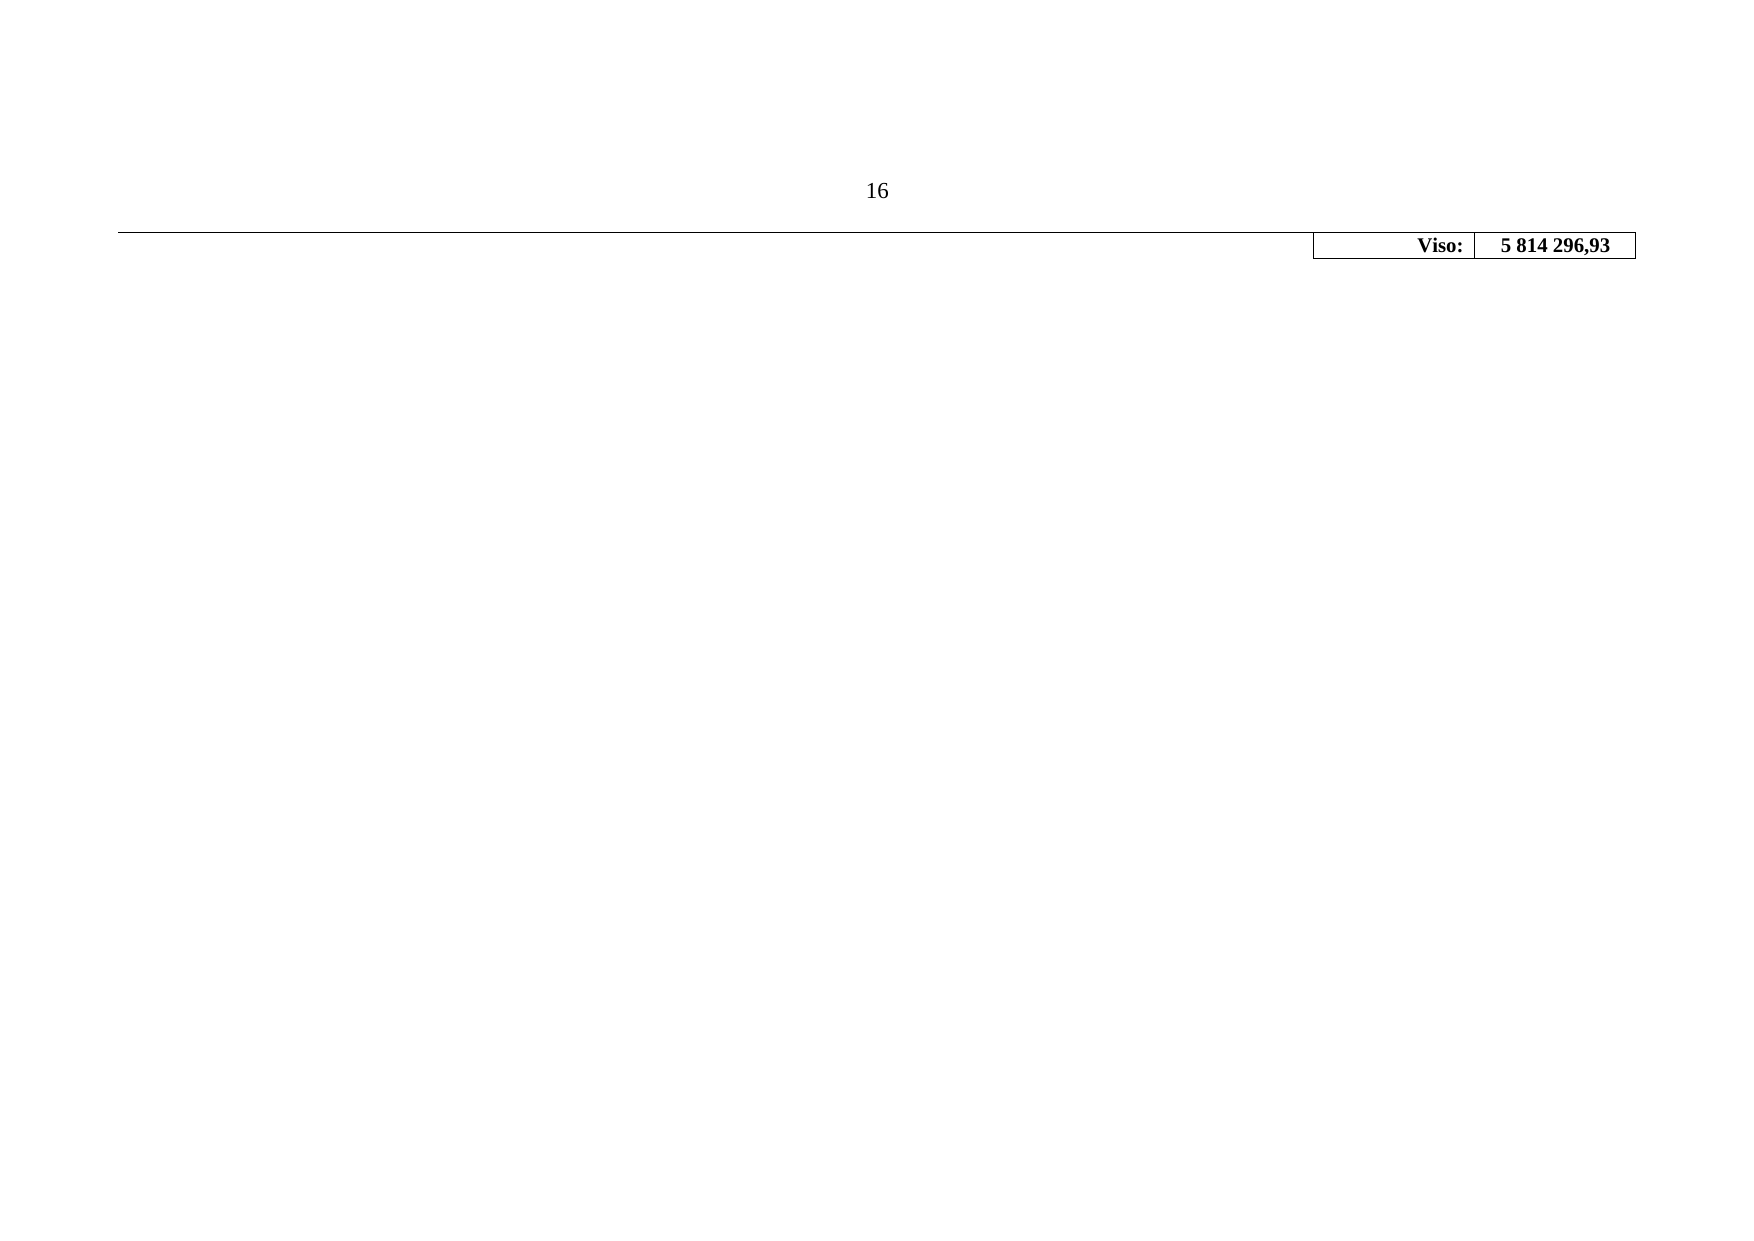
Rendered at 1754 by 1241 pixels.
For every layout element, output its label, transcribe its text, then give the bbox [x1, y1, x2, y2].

table_cell [118, 233, 1313, 257]
table_cell 5 814 296,93 [1475, 233, 1635, 257]
table_cell Viso: [1314, 233, 1474, 257]
